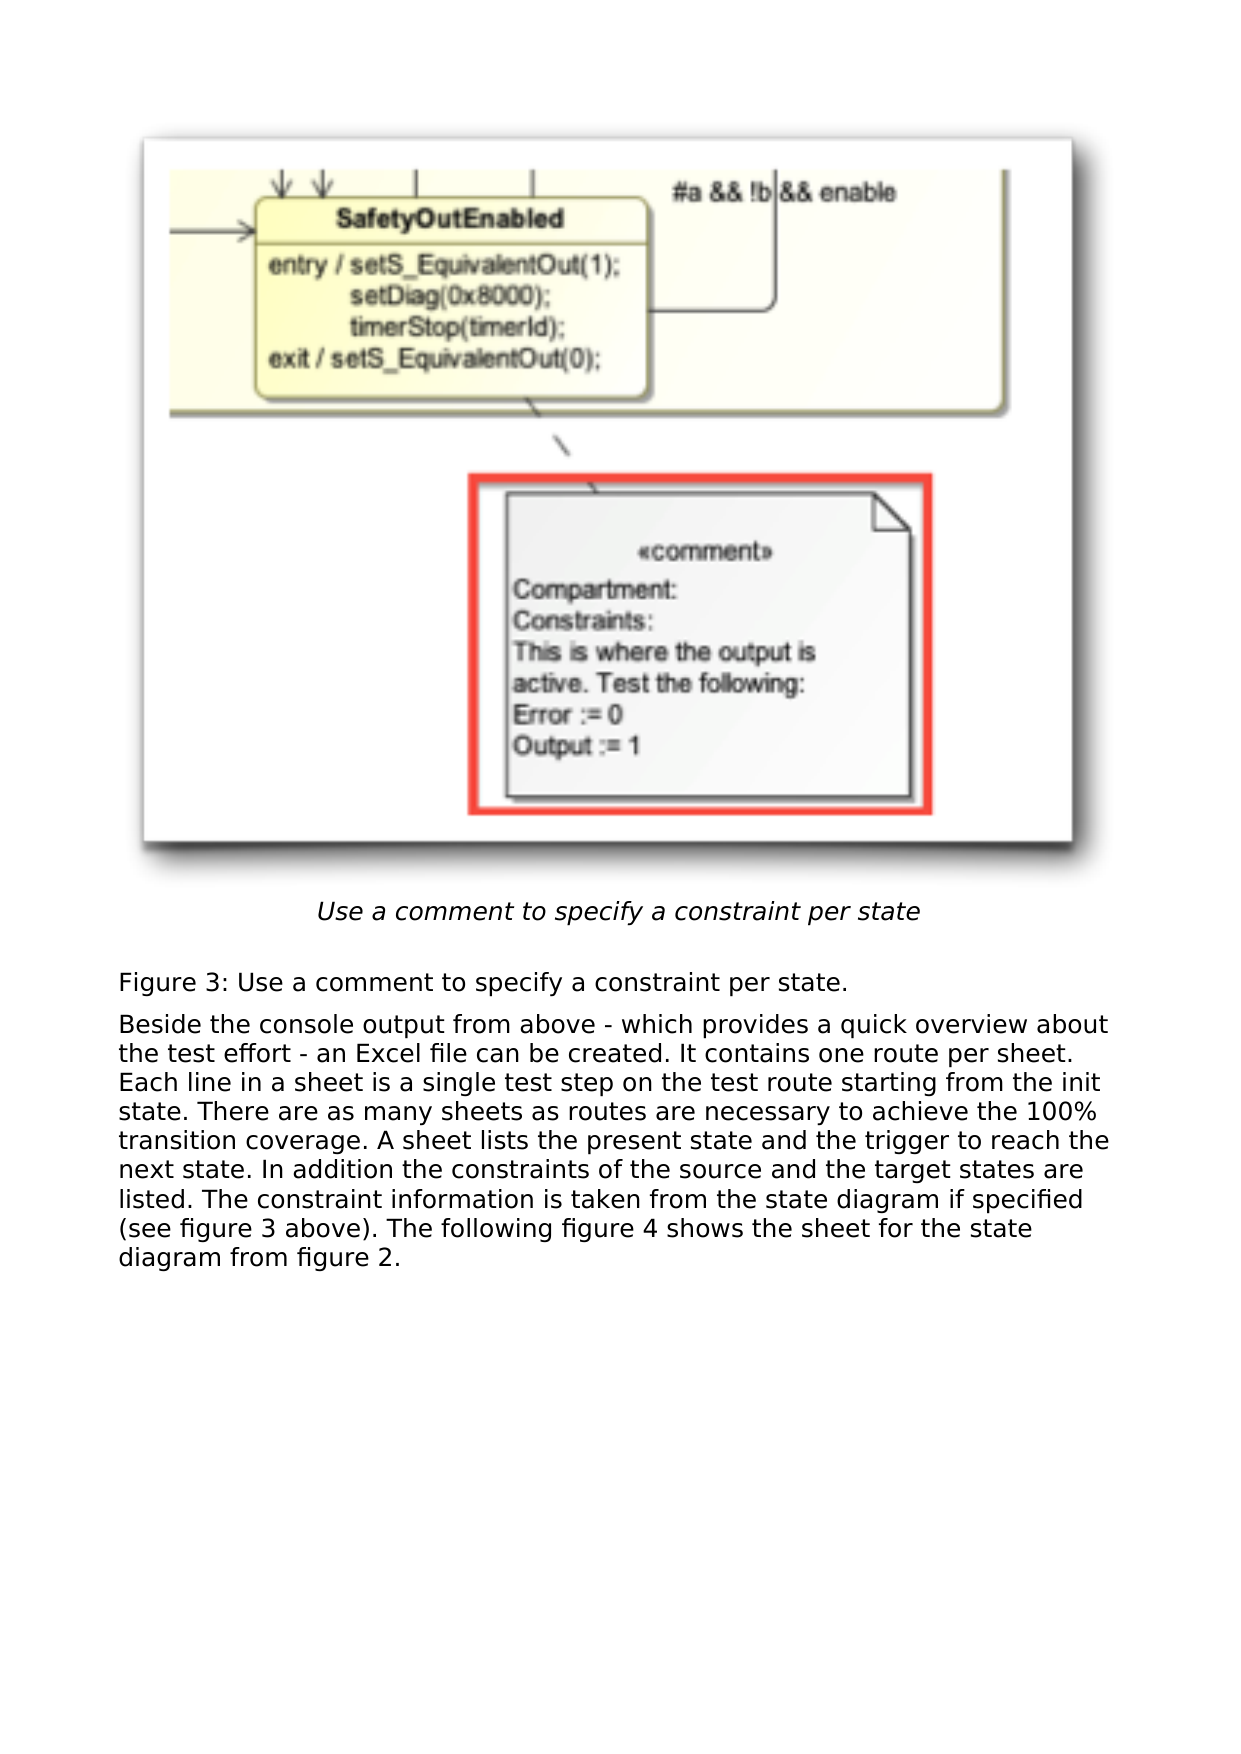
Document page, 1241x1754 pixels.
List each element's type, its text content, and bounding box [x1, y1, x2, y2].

text Beside the console output from above - which provides a quick overview about the test effort - an Excel file can be created. It contains one route per sheet. Each line in a sheet is a single test step on the test route starting from the init state. There are as many sheets as routes are necessary to achieve the 100% transition coverage. A sheet lists the present state and the trigger to reach the next state. In addition the constraints of the source and the target states are listed. The constraint information is taken from the state diagram if specified (see figure 3 above). The following figure 4 shows the sheet for the state diagram from figure 2. [118, 1010, 1122, 1272]
text Use a comment to specify a constraint per state [118, 898, 1122, 926]
text Figure 3: Use a comment to specify a constraint per state. [118, 968, 1122, 997]
picture [118, 118, 1123, 898]
